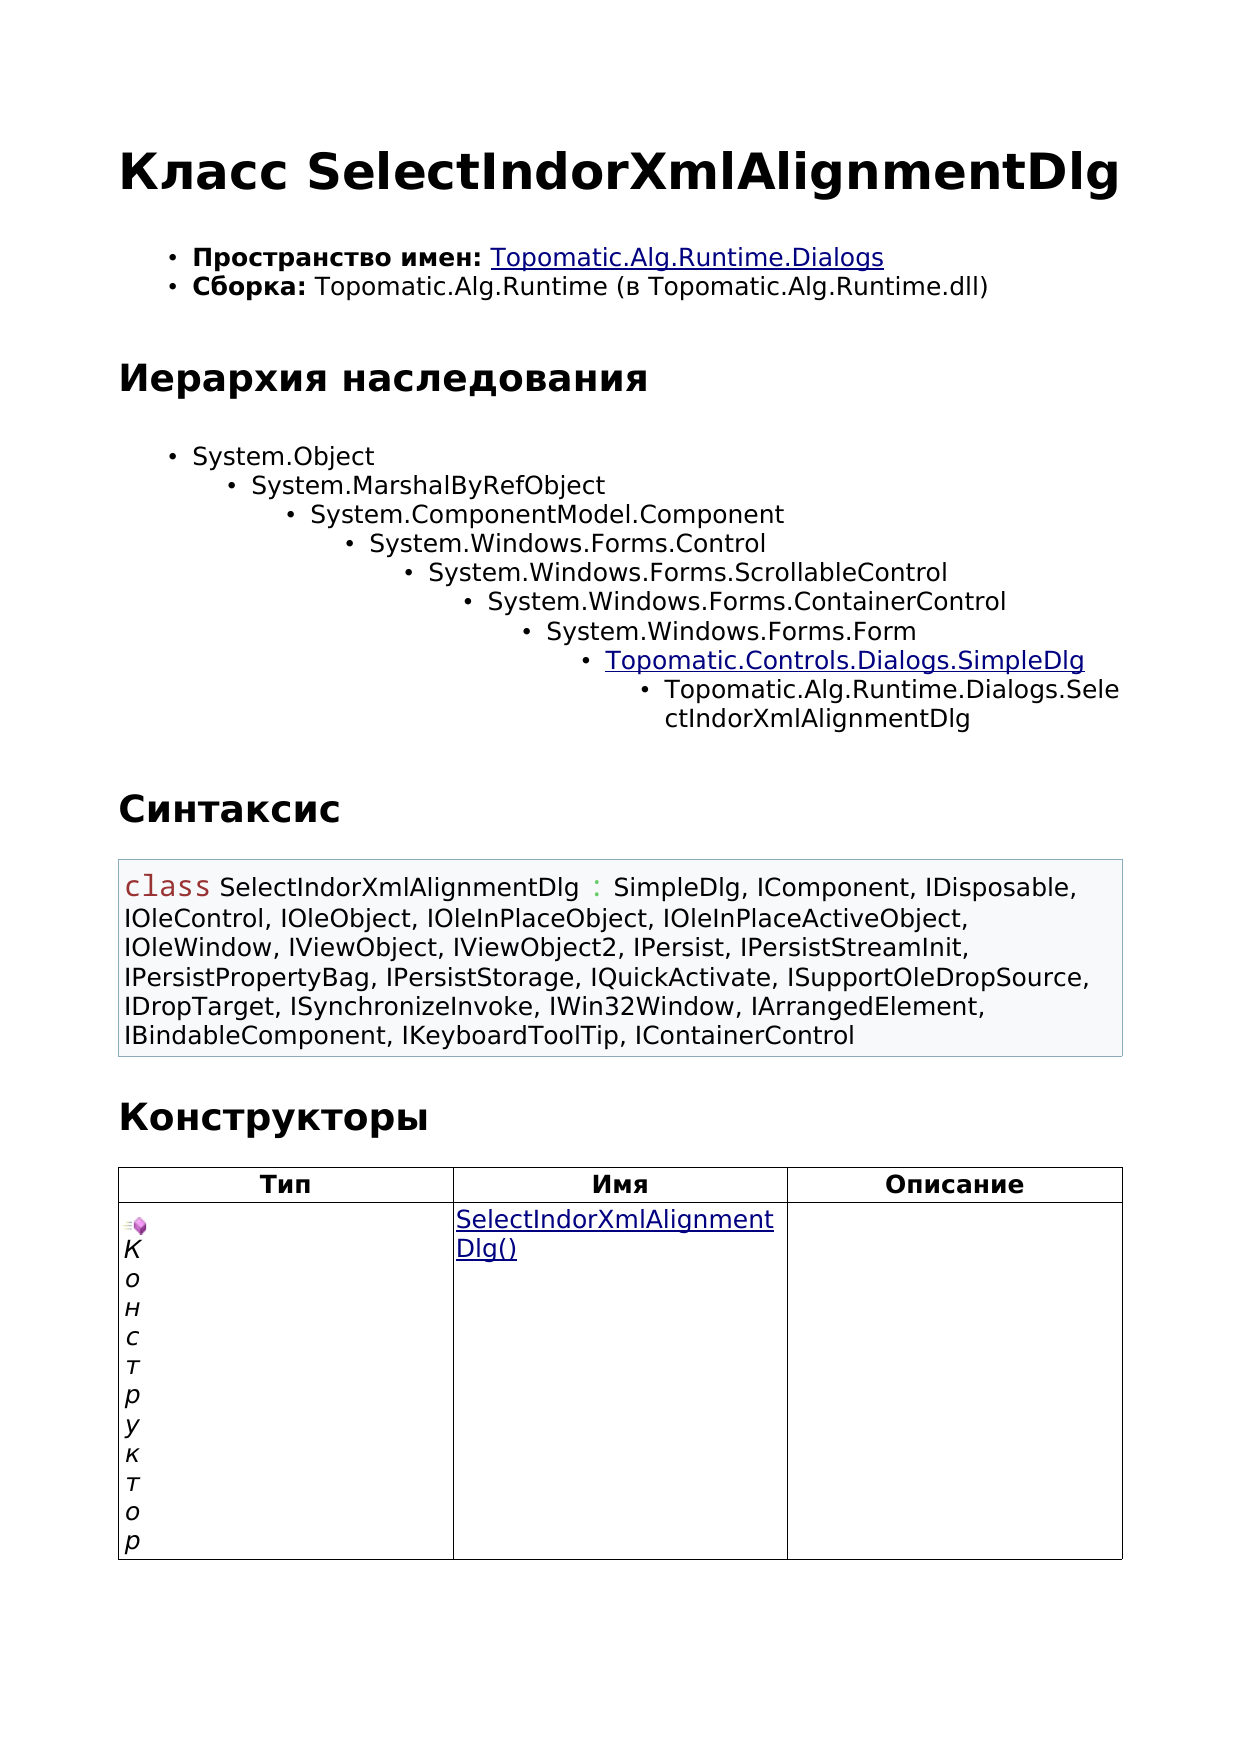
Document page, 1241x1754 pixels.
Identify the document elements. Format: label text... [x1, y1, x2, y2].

list System.Windows.Forms.Form [531, 617, 1122, 646]
list Сборка: Topomatic.Alg.Runtime (в Topomatic.Alg.Runtime.dll) [177, 272, 1122, 302]
list System.Windows.Forms.ContainerControl [472, 588, 1122, 617]
list Topomatic.Controls.Dialogs.SimpleDlg [591, 646, 1122, 675]
subtitle Конструкторы [118, 1096, 1122, 1140]
list System.Windows.Forms.Control [354, 529, 1122, 558]
subtitle Класс SelectIndorXmlAlignmentDlg [118, 143, 1122, 201]
picture [121, 1217, 147, 1235]
subtitle Синтаксис [118, 788, 1122, 832]
list Пространство имен: Topomatic.Alg.Runtime.Dialogs [177, 243, 1122, 272]
list System.ComponentModel.Component [295, 500, 1122, 529]
subtitle Иерархия наследования [118, 356, 1122, 400]
list Topomatic.Alg.Runtime.Dialogs.SelectIndorXmlAlignmentDlg [649, 675, 1122, 733]
list System.Object [177, 442, 1122, 471]
table_header Тип [119, 1168, 453, 1202]
list System.MarshalByRefObject [236, 471, 1122, 500]
table_header class SelectIndorXmlAlignmentDlg : SimpleDlg, IComponent, IDisposable, IOleControl, IOleObject, IOleInPlaceObject, IOleInPlaceActiveObject, IOleWindow, IViewObject, IViewObject2, IPersist, IPersistStreamInit, IPersistPropertyBag, IPersistStorage, IQuickActivate, ISupportOleDropSource, IDropTarget, ISynchronizeInvoke, IWin32Window, IArrangedElement, IBindableComponent, IKeyboardToolTip, IContainerControl [119, 860, 1122, 1056]
table_cell [788, 1203, 1122, 1558]
table_header Имя [454, 1168, 787, 1202]
list System.Windows.Forms.ScrollableControl [413, 558, 1122, 588]
table_cell [119, 1203, 453, 1558]
table_header Описание [788, 1168, 1122, 1202]
table_cell SelectIndorXmlAlignmentDlg() [454, 1203, 787, 1558]
